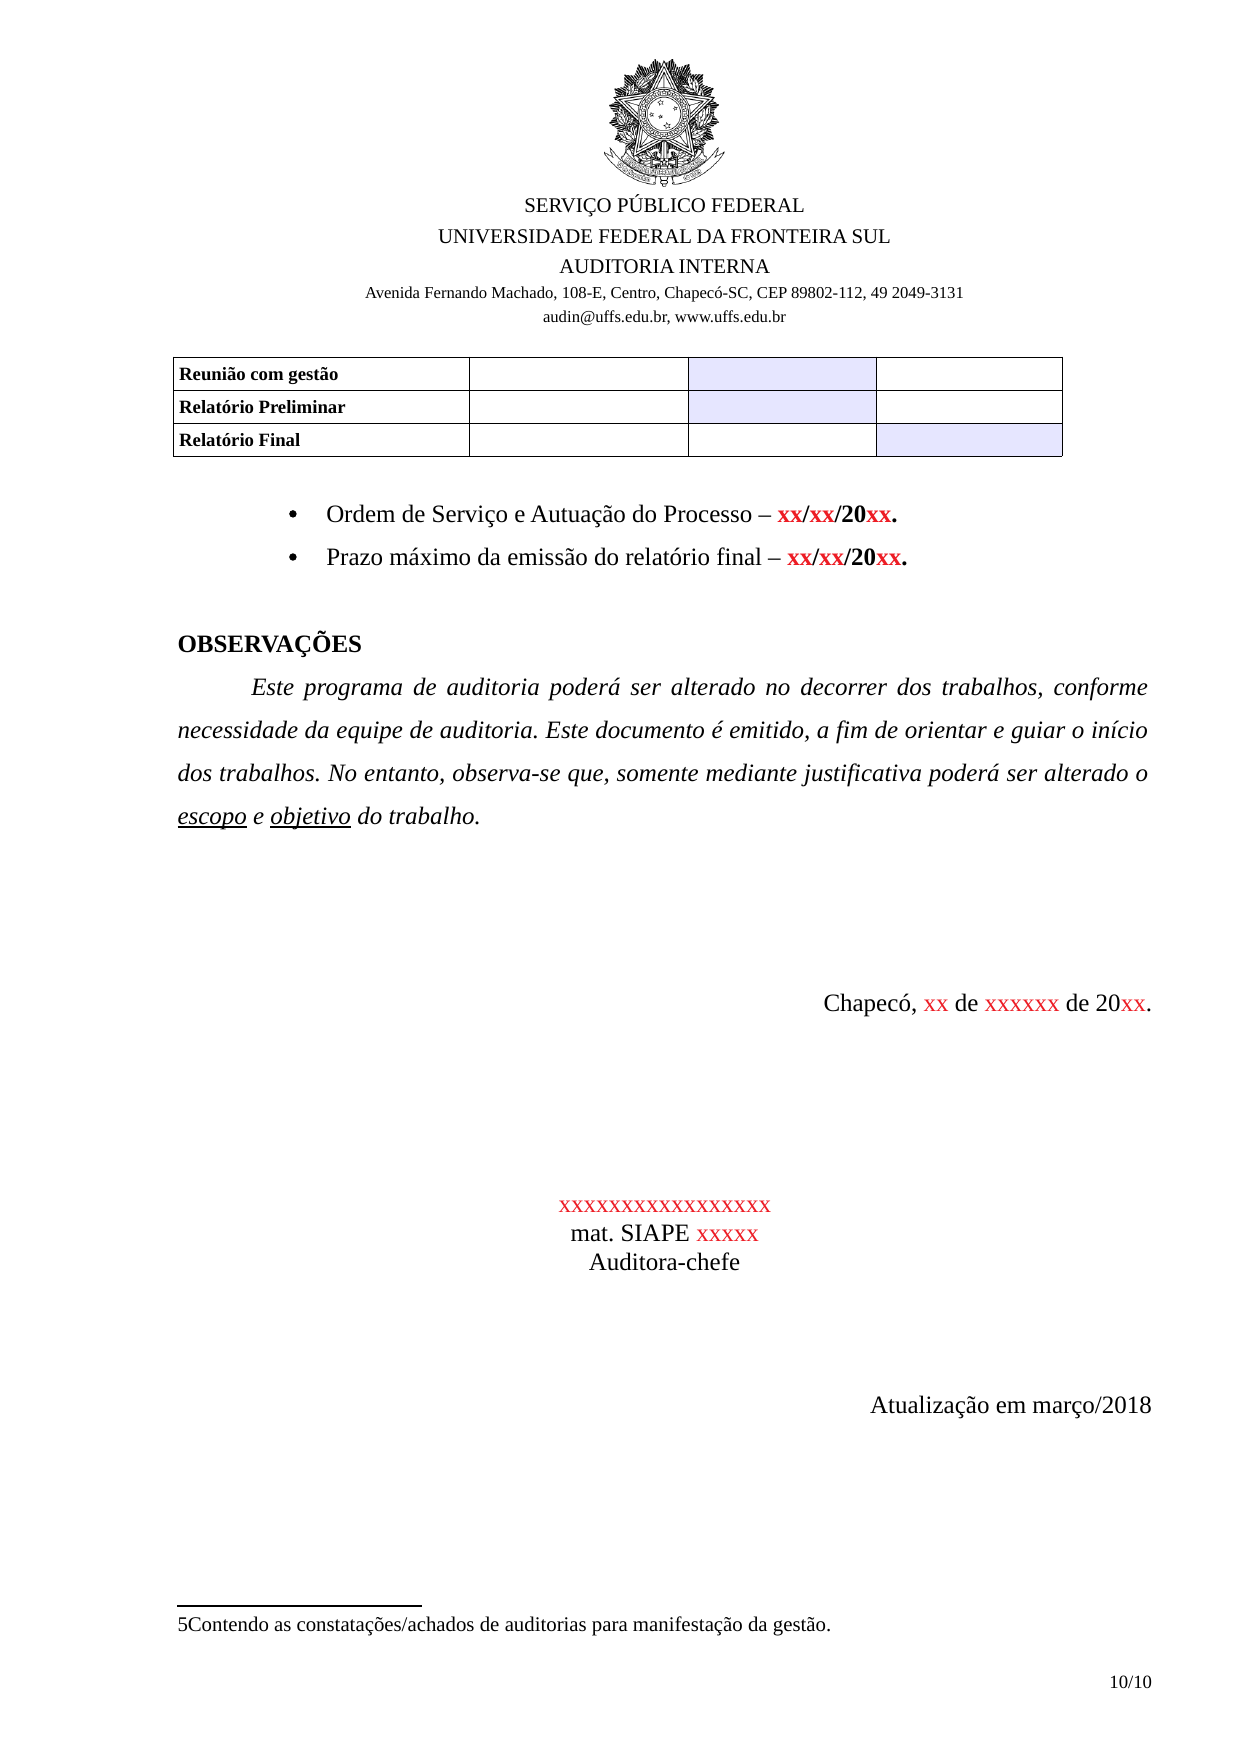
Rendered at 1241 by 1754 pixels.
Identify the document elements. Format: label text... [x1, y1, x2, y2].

list Prazo máximo da emissão do relatório final – xx/xx/20xx. [288, 542, 1152, 571]
text Atualização em março/2018 [177, 1391, 1152, 1419]
table_cell Relatório Preliminar [174, 391, 469, 423]
table_cell [689, 424, 876, 456]
text xxxxxxxxxxxxxxxxx [177, 1189, 1152, 1218]
text OBSERVAÇÕES [177, 629, 1152, 657]
table_cell [470, 358, 688, 390]
text Este programa de auditoria poderá ser alterado no decorrer dos trabalhos, conforme necessidade da equipe de auditoria. Este documento é emitido, a fim de orientar e guiar o início dos trabalhos. No entanto, observa-se que, somente mediante justificativa poderá ser alterado o escopo e objetivo do trabalho. [177, 672, 1152, 830]
list Ordem de Serviço e Autuação do Processo – xx/xx/20xx. [288, 499, 1152, 528]
text Chapecó, xx de xxxxxx de 20xx. [177, 988, 1152, 1017]
table_cell [689, 391, 876, 423]
table_cell Relatório Final [174, 424, 469, 456]
text Auditora-chefe [177, 1247, 1152, 1276]
table_cell [877, 424, 1062, 456]
table_cell [470, 391, 688, 423]
table_cell [470, 424, 688, 456]
table_cell [689, 358, 876, 390]
table_cell [877, 391, 1062, 423]
table_cell [877, 358, 1062, 390]
text mat. SIAPE xxxxx [177, 1218, 1152, 1247]
table_cell Reunião com gestão [174, 358, 469, 390]
